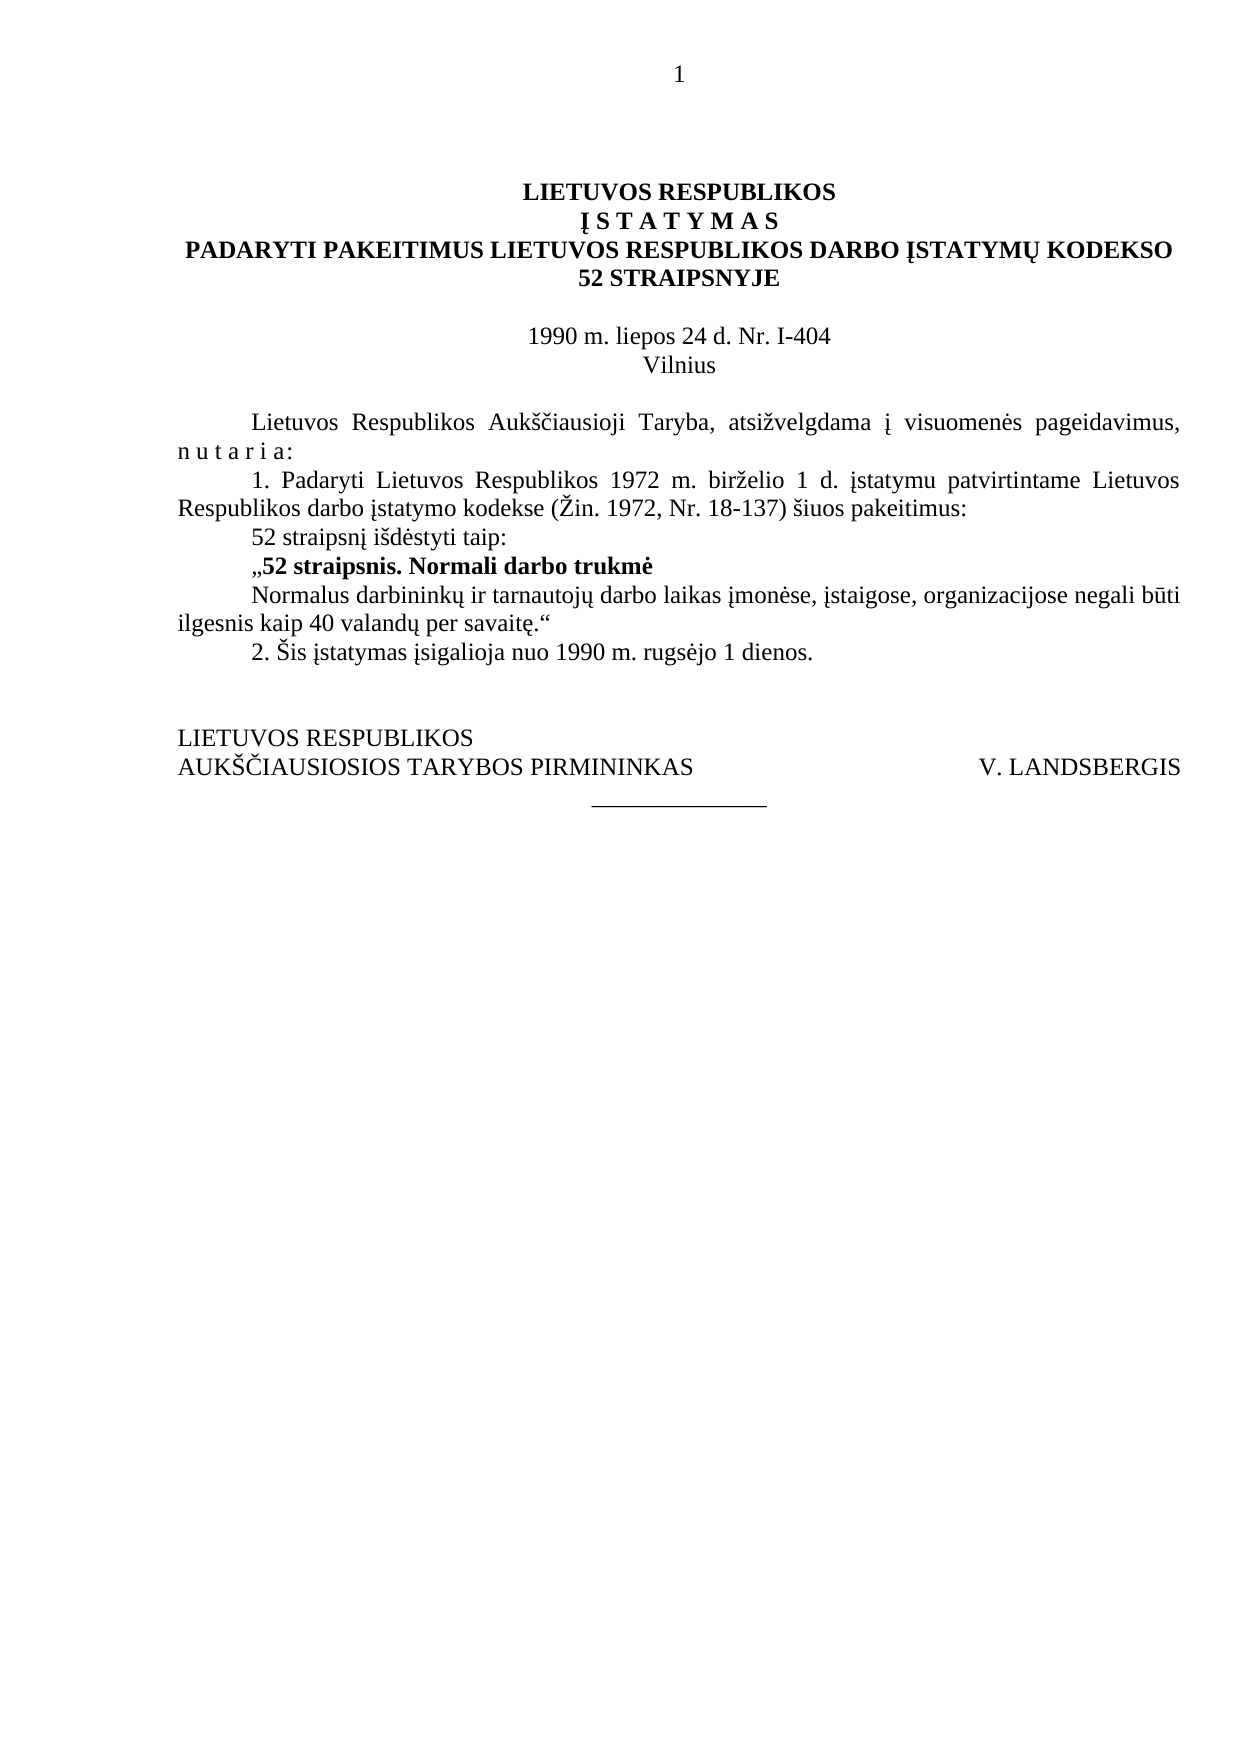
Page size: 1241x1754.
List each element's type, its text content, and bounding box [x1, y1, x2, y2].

text Normalus darbininkų ir tarnautojų darbo laikas įmonėse, įstaigose, organizacijose negali būti ilgesnis kaip 40 valandų per savaitę.“ [177, 580, 1181, 637]
text PADARYTI PAKEITIMUS LIETUVOS RESPUBLIKOS DARBO ĮSTATYMŲ KODEKSO 52 STRAIPSNYJE [177, 235, 1181, 292]
text 2. Šis įstatymas įsigalioja nuo 1990 m. rugsėjo 1 dienos. [177, 637, 1181, 666]
text LIETUVOS RESPUBLIKOS [177, 723, 1181, 752]
text 1990 m. liepos 24 d. Nr. I-404 [177, 321, 1181, 350]
text Lietuvos Respublikos Aukščiausioji Taryba, atsižvelgdama į visuomenės pageidavimus, nutaria: [177, 407, 1181, 465]
text 1. Padaryti Lietuvos Respublikos 1972 m. birželio 1 d. įstatymu patvirtintame Lietuvos Respublikos darbo įstatymo kodekse (Žin. 1972, Nr. 18-137) šiuos pakeitimus: [177, 465, 1181, 522]
text Į S T A T Y M A S [177, 206, 1181, 235]
text Vilnius [177, 350, 1181, 378]
text ______________ [177, 781, 1181, 810]
text LIETUVOS RESPUBLIKOS [177, 177, 1181, 206]
text „52 straipsnis. Normali darbo trukmė [177, 551, 1181, 580]
text 52 straipsnį išdėstyti taip: [177, 522, 1181, 551]
text AUKŠČIAUSIOSIOS TARYBOS PIRMININKAS V. LANDSBERGIS [177, 752, 1181, 781]
